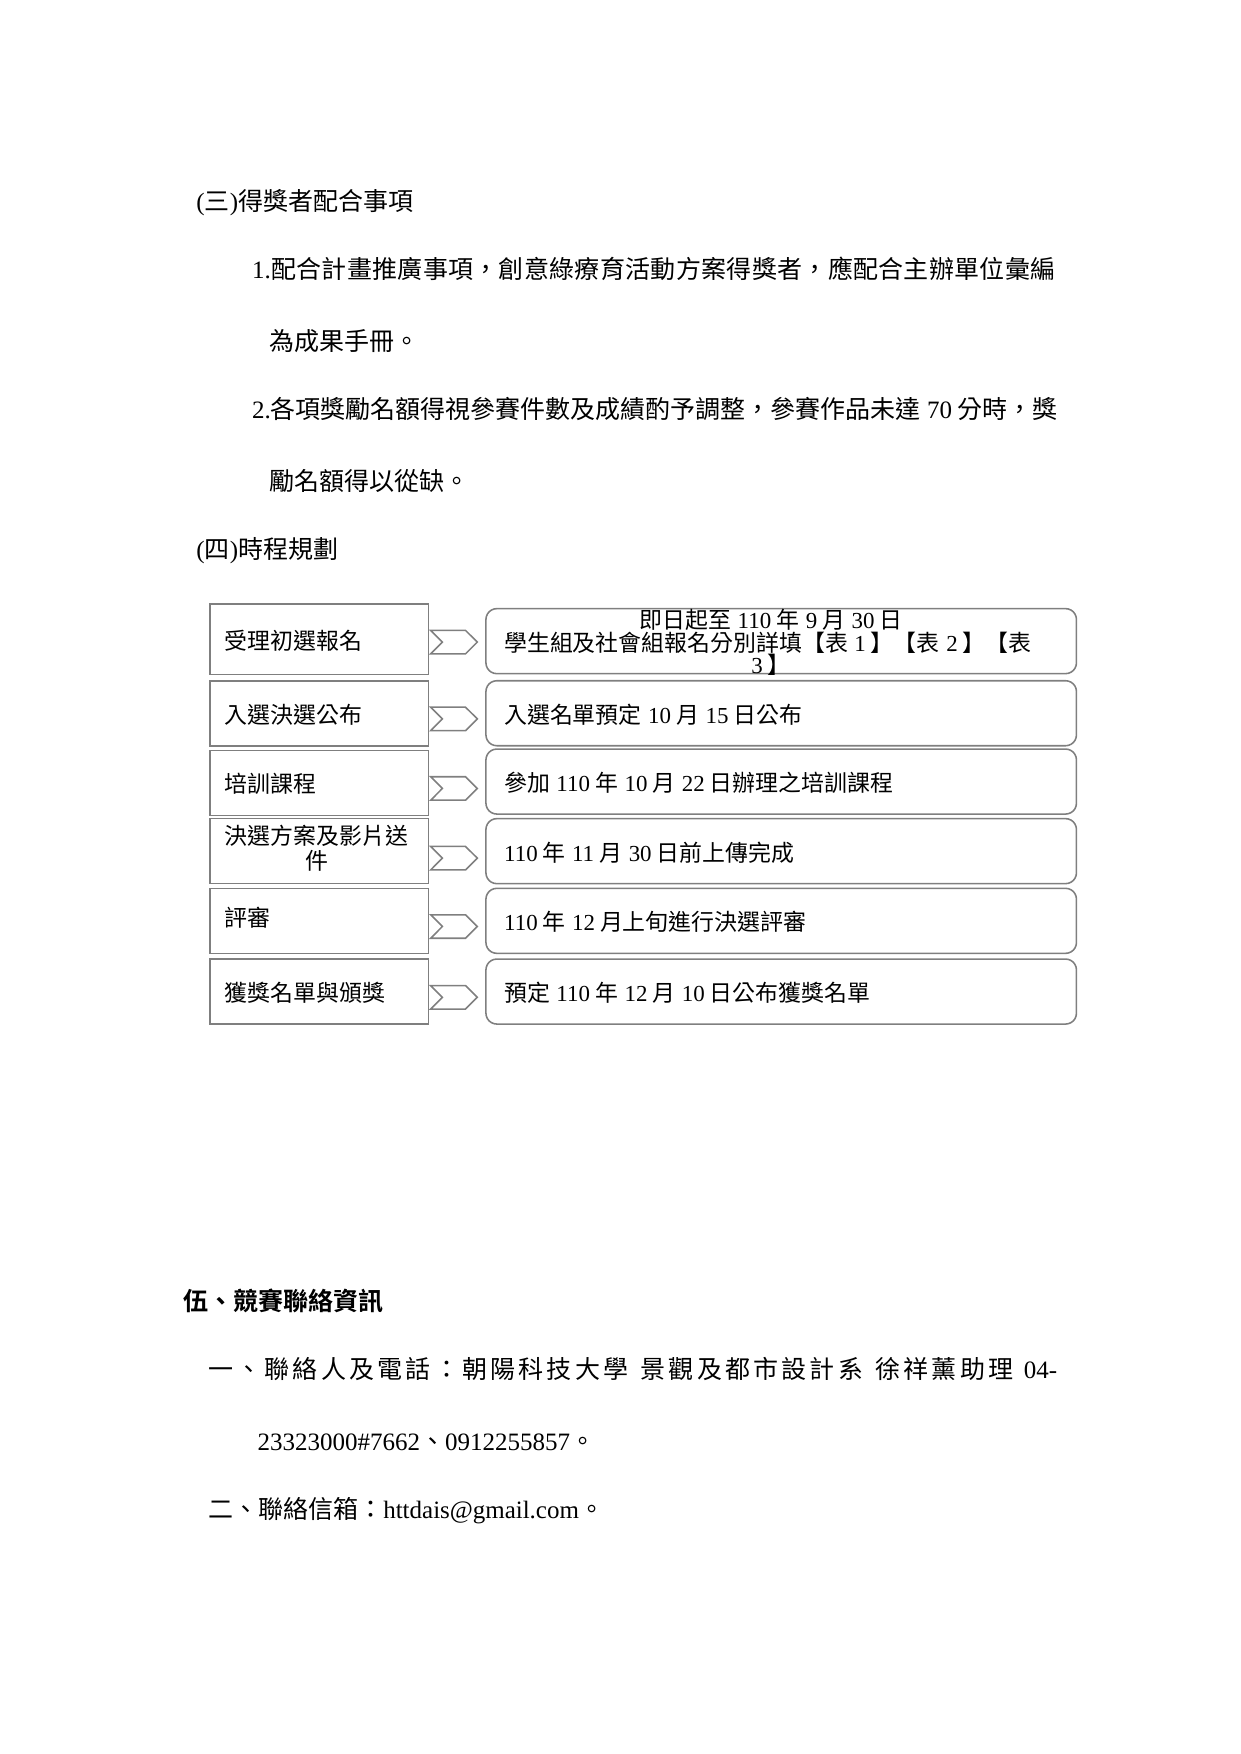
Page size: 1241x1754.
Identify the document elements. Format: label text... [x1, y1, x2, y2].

text 二、聯絡信箱：httdais@gmail.com。 [208, 1466, 1057, 1528]
text 一、聯絡人及電話：朝陽科技大學 景觀及都市設計系 徐祥薰助理04-23323000#7662、0912255857。 [208, 1326, 1057, 1460]
text (三)得獎者配合事項 [196, 158, 1057, 221]
text 1.配合計畫推廣事項，創意綠療育活動方案得獎者，應配合主辦單位彙編為成果手冊。 [252, 226, 1057, 361]
text 伍、競賽聯絡資訊 [183, 1258, 1057, 1321]
text (四)時程規劃 [196, 506, 1057, 568]
text 2.各項獎勵名額得視參賽件數及成績酌予調整，參賽作品未達70分時，獎勵名額得以從缺。 [252, 366, 1057, 500]
